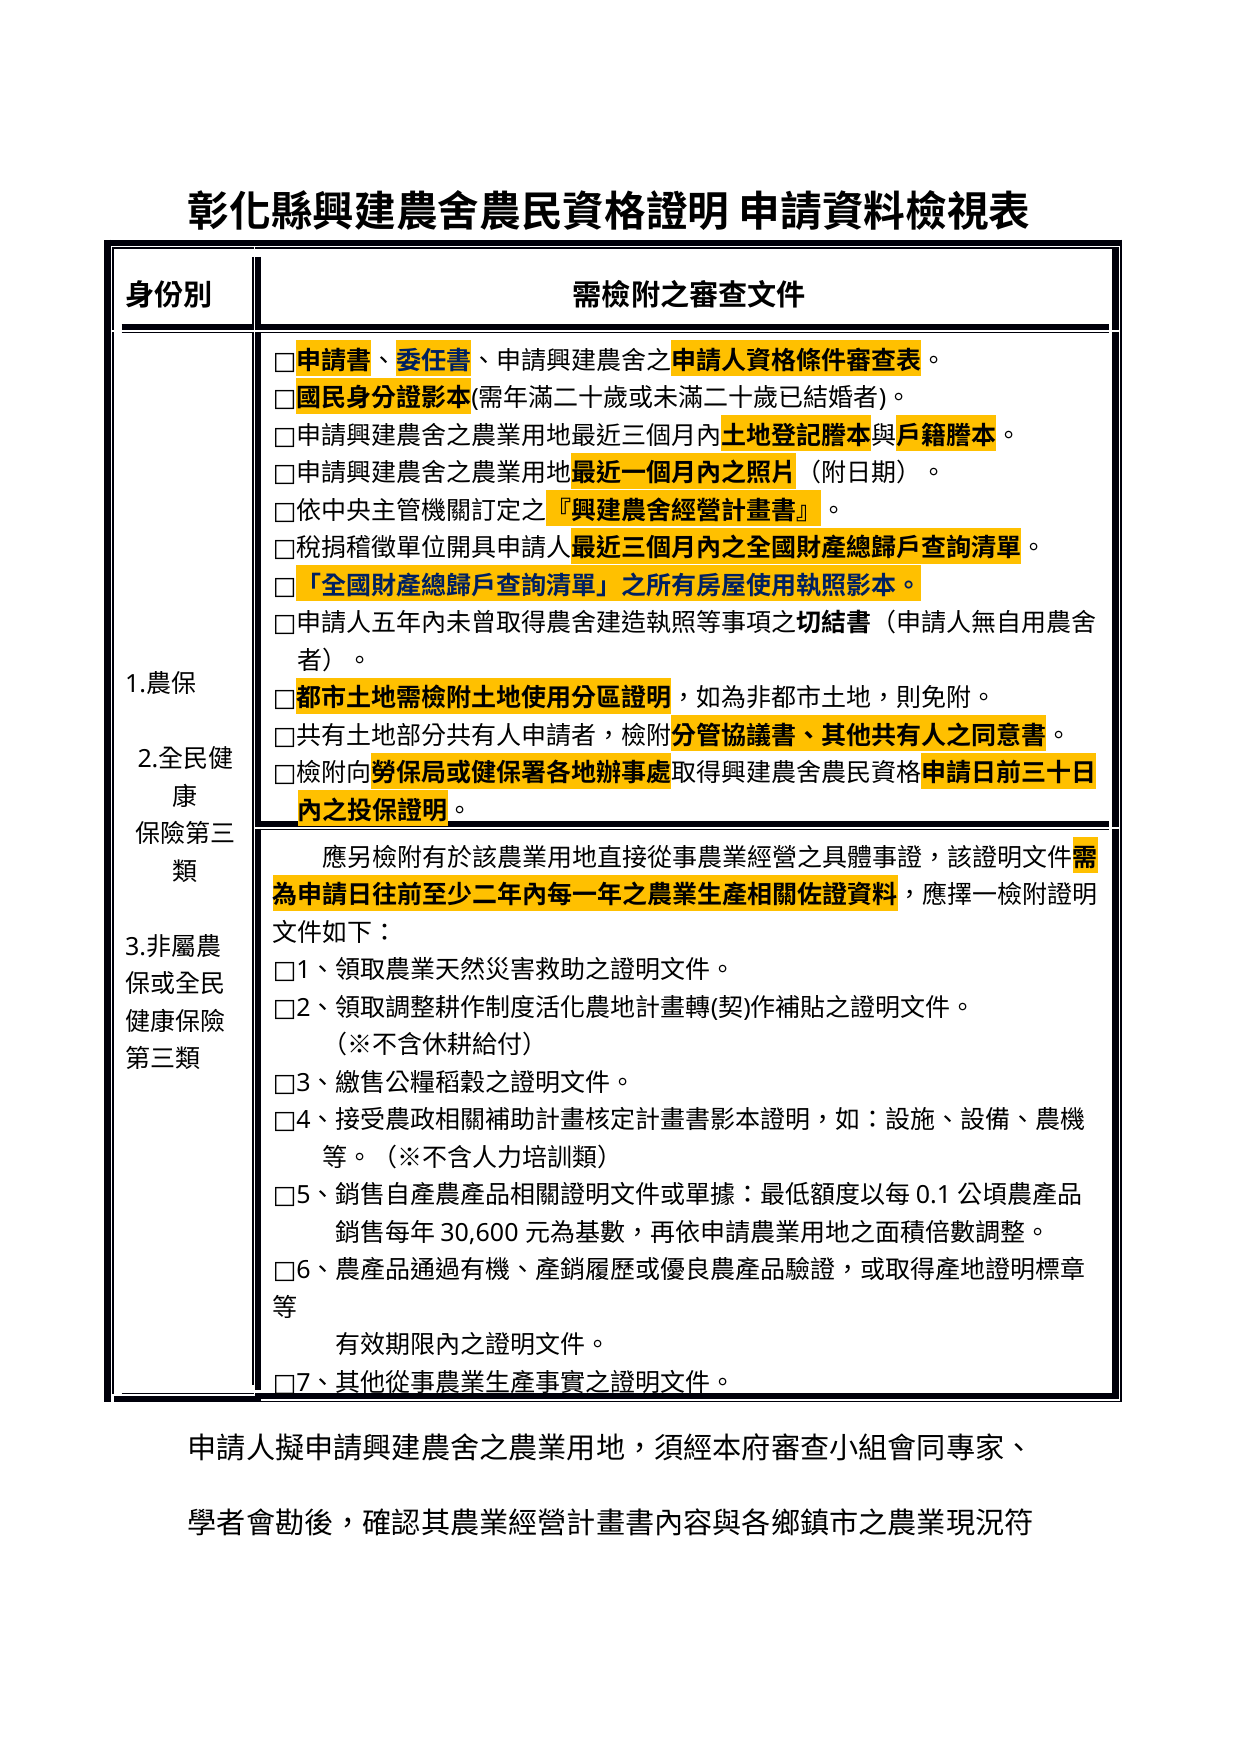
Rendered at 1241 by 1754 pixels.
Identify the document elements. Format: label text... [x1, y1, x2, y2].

table_header 身份別 [111, 246, 257, 324]
table_cell 1.農保 2.全民健康 保險第三類 3.非屬農保或全民健康保險第三類 [111, 324, 257, 1393]
text 申請人擬申請興建農舍之農業用地，須經本府審查小組會同專家、學者會勘後，確認其農業經營計畫書內容與各鄉鎮市之農業現況符 [187, 1402, 1053, 1552]
table_cell □申請書、委任書、申請興建農舍之申請人資格條件審查表。 □國民身分證影本(需年滿二十歲或未滿二十歲已結婚者)。 □申請興建農舍之農業用地最近三個月內土地登記謄本與戶籍謄本。 □申請興建農舍之農業用地最近一個月內之照片（附日期）。 □依中央主管機關訂定之『興建農舍經營計畫書』。 □稅捐稽徵單位開具申請人最近三個月內之全國財產總歸戶查詢清單。 □「全國財產總歸戶查詢清單」之所有房屋使用執照影本。 □申請人五年內未曾取得農舍建造執照等事項之切結書（申請人無自用農舍者）。 □都市土地需檢附土地使用分區證明，如為非都市土地，則免附。 □共有土地部分共有人申請者，檢附分管協議書、其他共有人之同意書。 □檢附向勞保局或健保署各地辦事處取得興建農舍農民資格申請日前三十日內之投保證明。 [257, 324, 1117, 821]
text 彰化縣興建農舍農民資格證明 申請資料檢視表 [187, 164, 1053, 239]
table_header 需檢附之審查文件 [257, 249, 1112, 324]
table_cell 應另檢附有於該農業用地直接從事農業經營之具體事證，該證明文件需為申請日往前至少二年內每一年之農業生產相關佐證資料，應擇一檢附證明文件如下： □1、領取農業天然災害救助之證明文件。 □2、領取調整耕作制度活化農地計畫轉(契)作補貼之證明文件。 （※不含休耕給付） □3、繳售公糧稻穀之證明文件。 □4、接受農政相關補助計畫核定計畫書影本證明，如：設施、設備、農機等。（※不含人力培訓類） □5、銷售自產農產品相關證明文件或單據：最低額度以每0.1 公頃農產品銷售每年30,600 元為基數，再依申請農業用地之面積倍數調整。 □6、農產品通過有機、產銷履歷或優良農產品驗證，或取得產地證明標章等 有效期限內之證明文件。 □7、其他從事農業生產事實之證明文件。 [257, 821, 1117, 1393]
